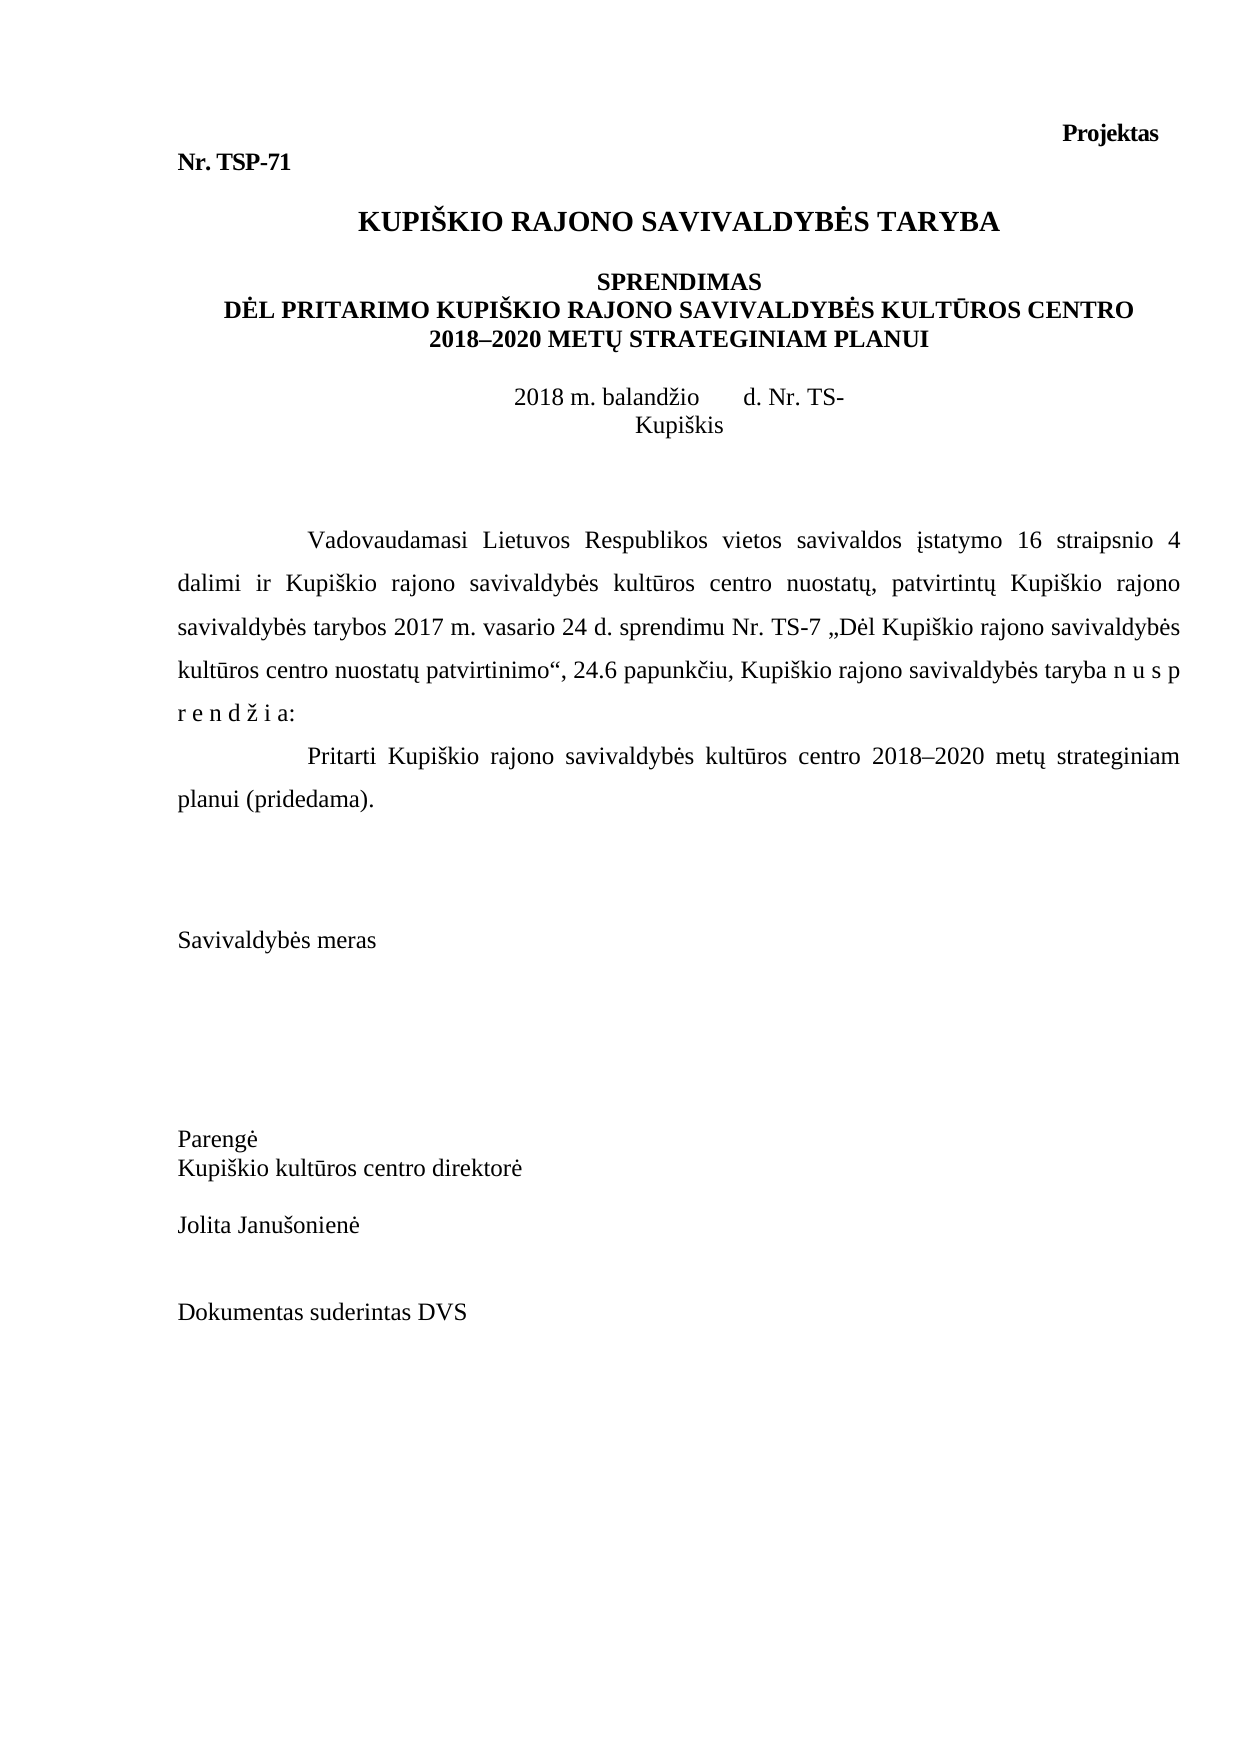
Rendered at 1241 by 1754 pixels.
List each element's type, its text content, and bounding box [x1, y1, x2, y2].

text Pritarti Kupiškio rajono savivaldybės kultūros centro 2018–2020 metų strateginiam planui (pridedama). [177, 741, 1181, 813]
text Kupiškis [177, 410, 1181, 439]
text Dokumentas suderintas DVS [177, 1297, 1181, 1326]
text KUPIŠKIO RAJONO SAVIVALDYBĖS TARYBA [177, 204, 1181, 238]
text Jolita Janušonienė [177, 1211, 1181, 1239]
text DĖL PRITARIMO KUPIŠKIO RAJONO SAVIVALDYBĖS KULTŪROS CENTRO 2018–2020 METŲ STRATEGINIAM PLANUI [177, 295, 1181, 353]
text 2018 m. balandžio d. Nr. TS- [177, 382, 1181, 410]
text Projektas Nr. TSP-71 [177, 118, 1181, 176]
text Savivaldybės meras [177, 926, 1181, 954]
text SPRENDIMAS [177, 267, 1181, 295]
text Parengė [177, 1124, 1181, 1153]
text Vadovaudamasi Lietuvos Respublikos vietos savivaldos įstatymo 16 straipsnio 4 dalimi ir Kupiškio rajono savivaldybės kultūros centro nuostatų, patvirtintų Kupiškio rajono savivaldybės tarybos 2017 m. vasario 24 d. sprendimu Nr. TS-7 „Dėl Kupiškio rajono savivaldybės kultūros centro nuostatų patvirtinimo“, 24.6 papunkčiu, Kupiškio rajono savivaldybės taryba n u s p r e n d ž i a: [177, 525, 1181, 727]
text Kupiškio kultūros centro direktorė [177, 1153, 1181, 1182]
